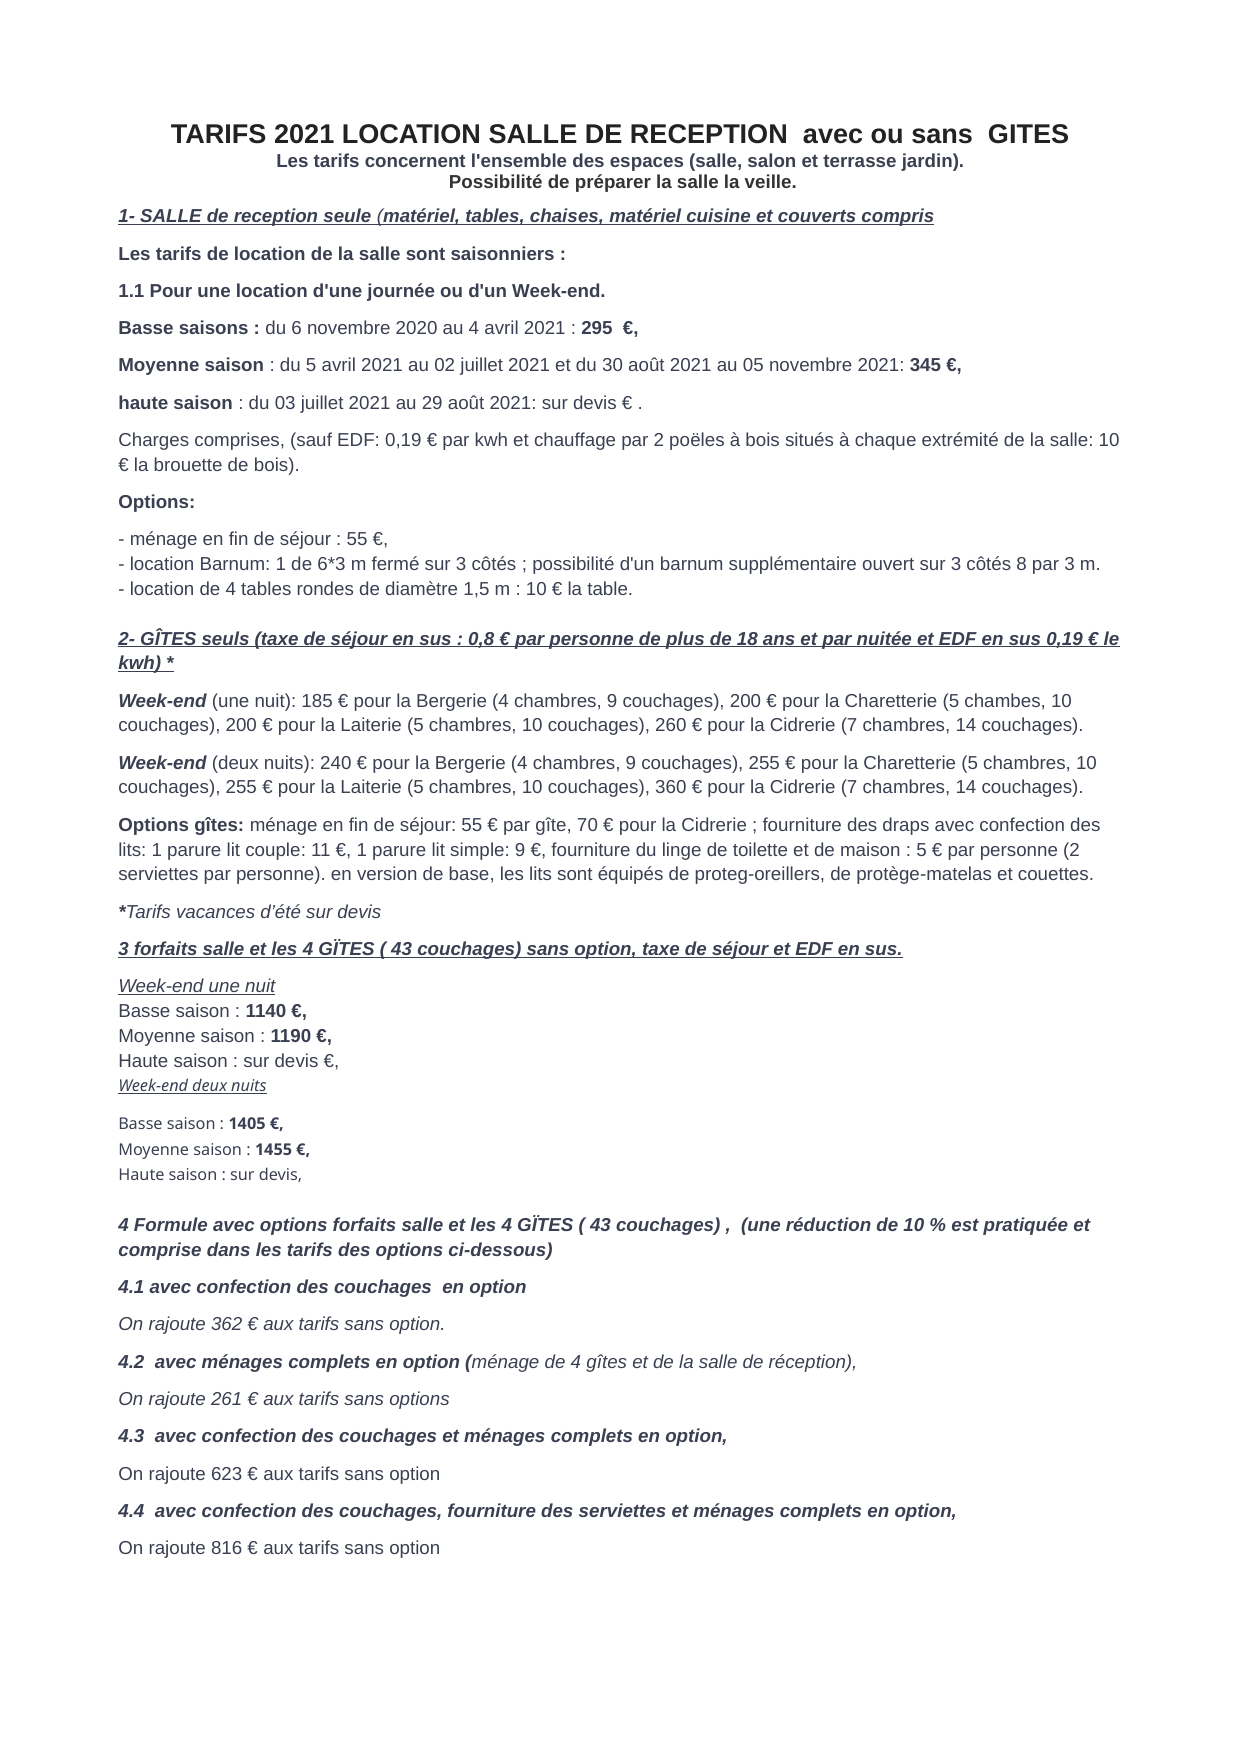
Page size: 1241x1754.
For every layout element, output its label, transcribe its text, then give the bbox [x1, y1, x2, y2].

text On rajoute 362 € aux tarifs sans option. [118, 1313, 1122, 1335]
text 4.2 avec ménages complets en option (ménage de 4 gîtes et de la salle de réception), [118, 1350, 1122, 1372]
text TARIFS 2021 LOCATION SALLE DE RECEPTION avec ou sans GITES [118, 118, 1122, 149]
text Basse saison : 1405 €, [118, 1112, 1122, 1134]
text 4.3 avec confection des couchages et ménages complets en option, [118, 1425, 1122, 1447]
text 3 forfaits salle et les 4 GÏTES ( 43 couchages) sans option, taxe de séjour et EDF en sus. [118, 938, 1122, 959]
text Charges comprises, (sauf EDF: 0,19 € par kwh et chauffage par 2 poëles à bois situés à chaque extrémité de la salle: 10 € la brouette de bois). [118, 429, 1122, 475]
text Week-end deux nuits [118, 1074, 1122, 1096]
text On rajoute 261 € aux tarifs sans options [118, 1388, 1122, 1409]
text haute saison : du 03 juillet 2021 au 29 août 2021: sur devis € . [118, 391, 1122, 413]
text On rajoute 623 € aux tarifs sans option [118, 1462, 1122, 1484]
text 4 Formule avec options forfaits salle et les 4 GÏTES ( 43 couchages) , (une réduction de 10 % est pratiquée et comprise dans les tarifs des options ci-dessous) [118, 1214, 1122, 1260]
text Week-end (une nuit): 185 € pour la Bergerie (4 chambres, 9 couchages), 200 € pour la Charetterie (5 chambes, 10 couchages), 200 € pour la Laiterie (5 chambres, 10 couchages), 260 € pour la Cidrerie (7 chambres, 14 couchages). [118, 689, 1122, 736]
text 4.4 avec confection des couchages, fourniture des serviettes et ménages complets en option, [118, 1499, 1122, 1521]
text Week-end (deux nuits): 240 € pour la Bergerie (4 chambres, 9 couchages), 255 € pour la Charetterie (5 chambres, 10 couchages), 255 € pour la Laiterie (5 chambres, 10 couchages), 360 € pour la Cidrerie (7 chambres, 14 couchages). [118, 751, 1122, 798]
text *Tarifs vacances d’été sur devis [118, 900, 1122, 922]
text Haute saison : sur devis €, [118, 1049, 1122, 1071]
text 1.1 Pour une location d'une journée ou d'un Week-end. [118, 279, 1122, 301]
text Moyenne saison : 1190 €, [118, 1024, 1122, 1046]
text - location Barnum: 1 de 6*3 m fermé sur 3 côtés ; possibilité d'un barnum supplémentaire ouvert sur 3 côtés 8 par 3 m. [118, 553, 1122, 574]
text Options gîtes: ménage en fin de séjour: 55 € par gîte, 70 € pour la Cidrerie ; fourniture des draps avec confection des lits: 1 parure lit couple: 11 €, 1 parure lit simple: 9 €, fourniture du linge de toilette et de maison : 5 € par personne (2 serviettes par personne). en version de base, les lits sont équipés de proteg-oreillers, de protège-matelas et couettes. [118, 813, 1122, 885]
text Moyenne saison : du 5 avril 2021 au 02 juillet 2021 et du 30 août 2021 au 05 novembre 2021: 345 €, [118, 354, 1122, 376]
text - location de 4 tables rondes de diamètre 1,5 m : 10 € la table. [118, 578, 1122, 599]
text - ménage en fin de séjour : 55 €, [118, 528, 1122, 550]
text Options: [118, 491, 1122, 512]
text Haute saison : sur devis, [118, 1163, 1122, 1185]
text 1- SALLE de reception seule (matériel, tables, chaises, matériel cuisine et couverts compris [118, 205, 1122, 227]
text Les tarifs concernent l'ensemble des espaces (salle, salon et terrasse jardin). [118, 149, 1122, 171]
text Moyenne saison : 1455 €, [118, 1137, 1122, 1160]
text 2- GÎTES seuls (taxe de séjour en sus : 0,8 € par personne de plus de 18 ans et par nuitée et EDF en sus 0,19 € le kwh) * [118, 627, 1122, 674]
text Possibilité de préparer la salle la veille. [118, 171, 1122, 192]
text Basse saisons : du 6 novembre 2020 au 4 avril 2021 : 295 €, [118, 317, 1122, 338]
text Les tarifs de location de la salle sont saisonniers : [118, 242, 1122, 264]
text Week-end une nuit [118, 975, 1122, 997]
text Basse saison : 1140 €, [118, 1000, 1122, 1021]
text On rajoute 816 € aux tarifs sans option [118, 1537, 1122, 1558]
text 4.1 avec confection des couchages en option [118, 1276, 1122, 1297]
